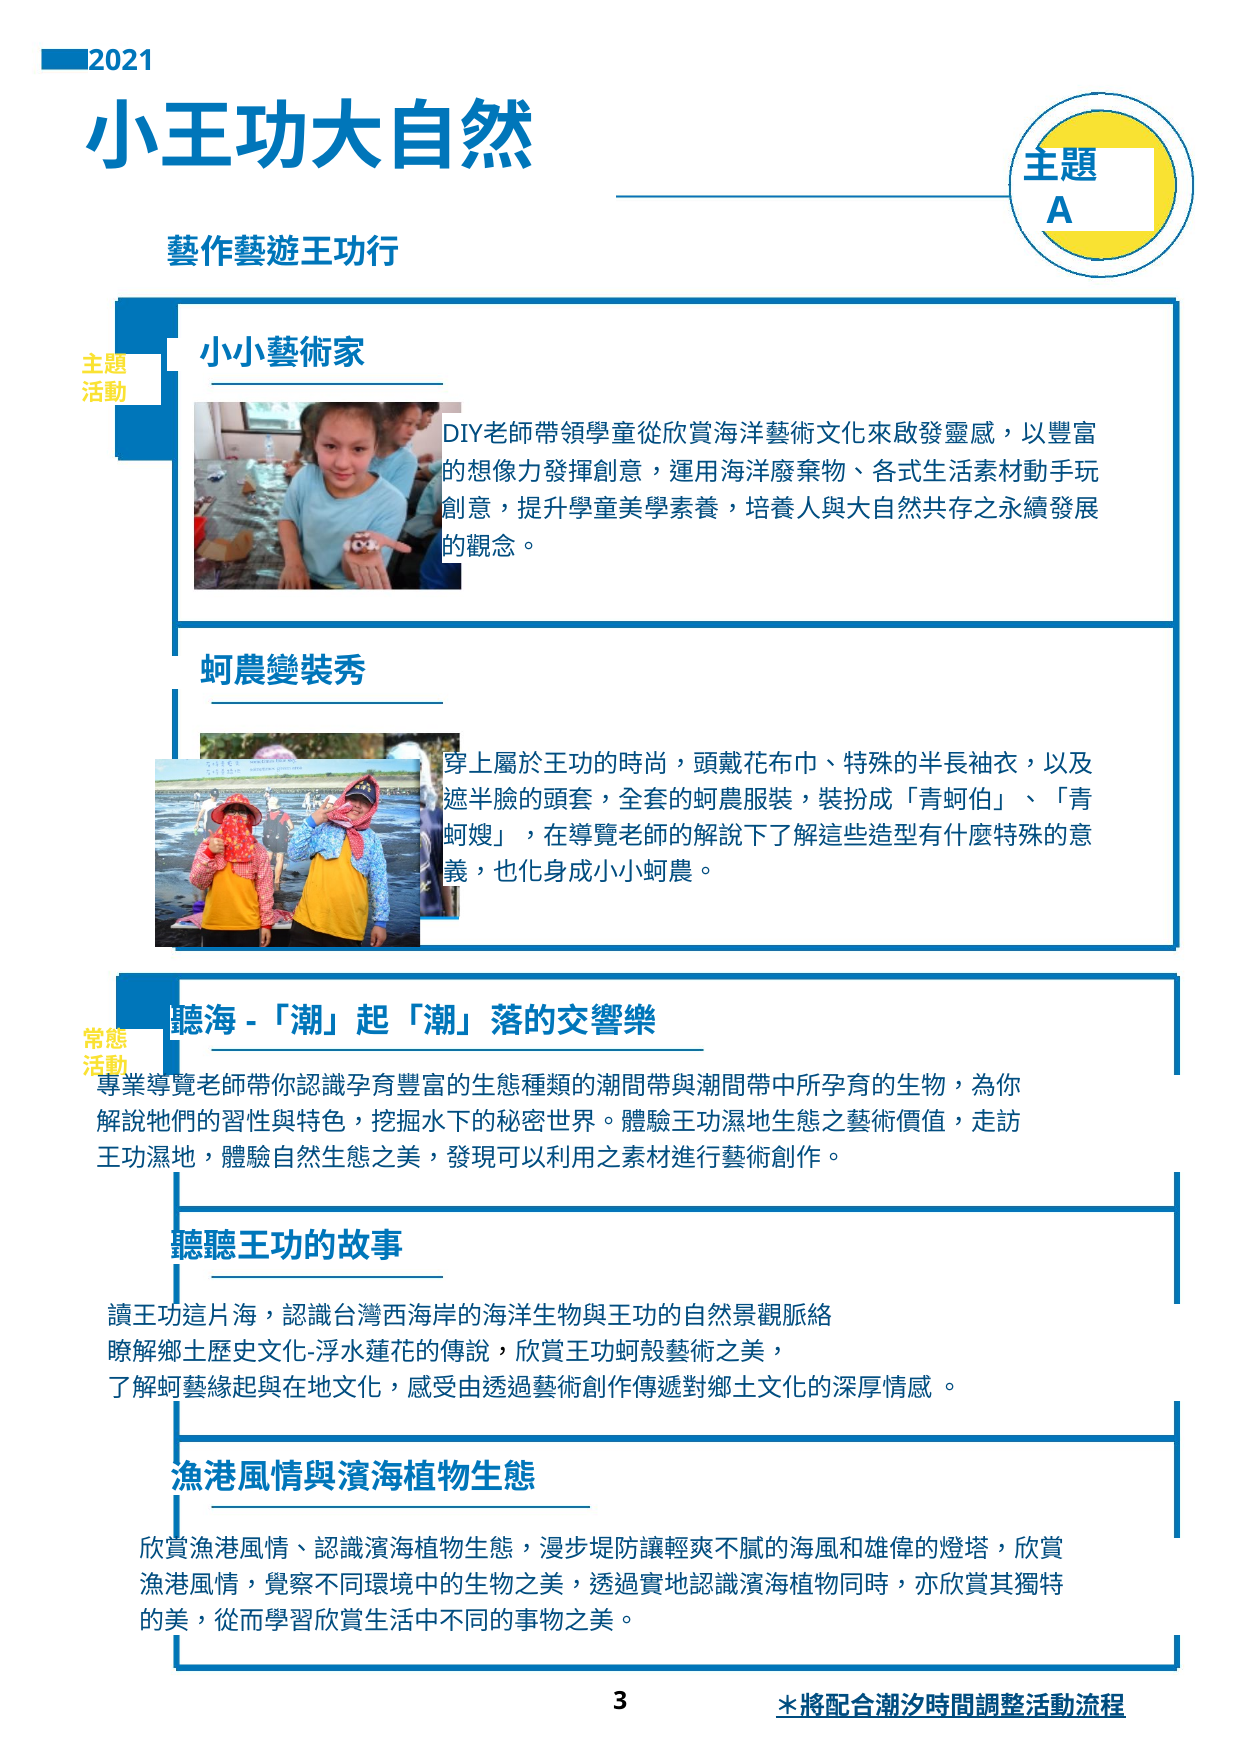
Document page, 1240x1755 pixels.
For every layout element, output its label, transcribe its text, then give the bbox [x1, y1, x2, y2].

text 常態 [83, 1029, 163, 1052]
text 活動 [122, 1056, 163, 1075]
text 遮半臉的頭套，全套的蚵農服裝，裝扮成「青蚵伯」、「青 [443, 788, 1128, 813]
text 讀王功這片海，認識台灣西海岸的海洋生物與王功的自然景觀脈絡 [107, 1304, 1239, 1329]
text DIY老師帶領學童從欣賞海洋藝術文化來啟發靈感，以豐富的想像力發揮創意，運用海洋廢棄物、各式生活素材動手玩創意，提升學童美學素養，培養人與大自然共存之永續發展的觀念。 [442, 413, 1099, 563]
text 王功濕地，體驗自然生態之美，發現可以利用之素材進行藝術創作。 [97, 1147, 1239, 1172]
text 欣賞漁港風情、認識濱海植物生態，漫步堤防讓輕爽不膩的海風和雄偉的燈塔，欣賞 [139, 1538, 1239, 1563]
text 聽海 -「潮」起「潮」落的交響樂 [170, 1005, 731, 1040]
text 聽聽王功的故事 [170, 1231, 454, 1264]
text 瞭解鄉土歷史文化-浮水蓮花的傳說，欣賞王功蚵殼藝術之美， [107, 1340, 1239, 1365]
text 蚵農變裝秀 [169, 656, 398, 689]
text 了解蚵藝緣起與在地文化，感受由透過藝術創作傳遞對鄉土文化的深厚情感 。 [107, 1376, 1239, 1401]
text 解說牠們的習性與特色，挖掘水下的秘密世界。體驗王功濕地生態之藝術價值，走訪 [97, 1111, 1239, 1136]
text 漁港風情，覺察不同環境中的生物之美，透過實地認識濱海植物同時，亦欣賞其獨特 [139, 1574, 1239, 1599]
text ＊將配合潮汐時間調整活動流程 [775, 1694, 1178, 1719]
text 漁港風情與濱海植物生態 [170, 1462, 592, 1495]
text 穿上屬於王功的時尚，頭戴花布巾、特殊的半長袖衣，以及 [443, 752, 1128, 777]
text 蚵嫂」，在導覽老師的解說下了解這些造型有什麼特殊的意 [443, 824, 1128, 849]
text 2021 [88, 46, 196, 76]
text 小王功大自然 [84, 102, 616, 177]
text 活動 [81, 382, 161, 405]
text 主題 [81, 354, 161, 377]
text 義，也化身成小小蚵農。 [443, 861, 1128, 886]
text 專業導覽老師帶你認識孕育豐富的生態種類的潮間帶與潮間帶中所孕育的生物，為你 [97, 1075, 1239, 1100]
text 活動 [98, 1056, 110, 1075]
text 活動 [119, 1062, 124, 1075]
text 的美，從而學習欣賞生活中不同的事物之美。 [139, 1610, 1239, 1635]
text 主題 [1022, 148, 1154, 186]
text A [1046, 192, 1154, 231]
text 活動 [83, 1056, 97, 1079]
text 3 [613, 1688, 664, 1714]
text 小小藝術家 [167, 338, 398, 371]
text 藝作藝遊王功行 [166, 237, 616, 270]
